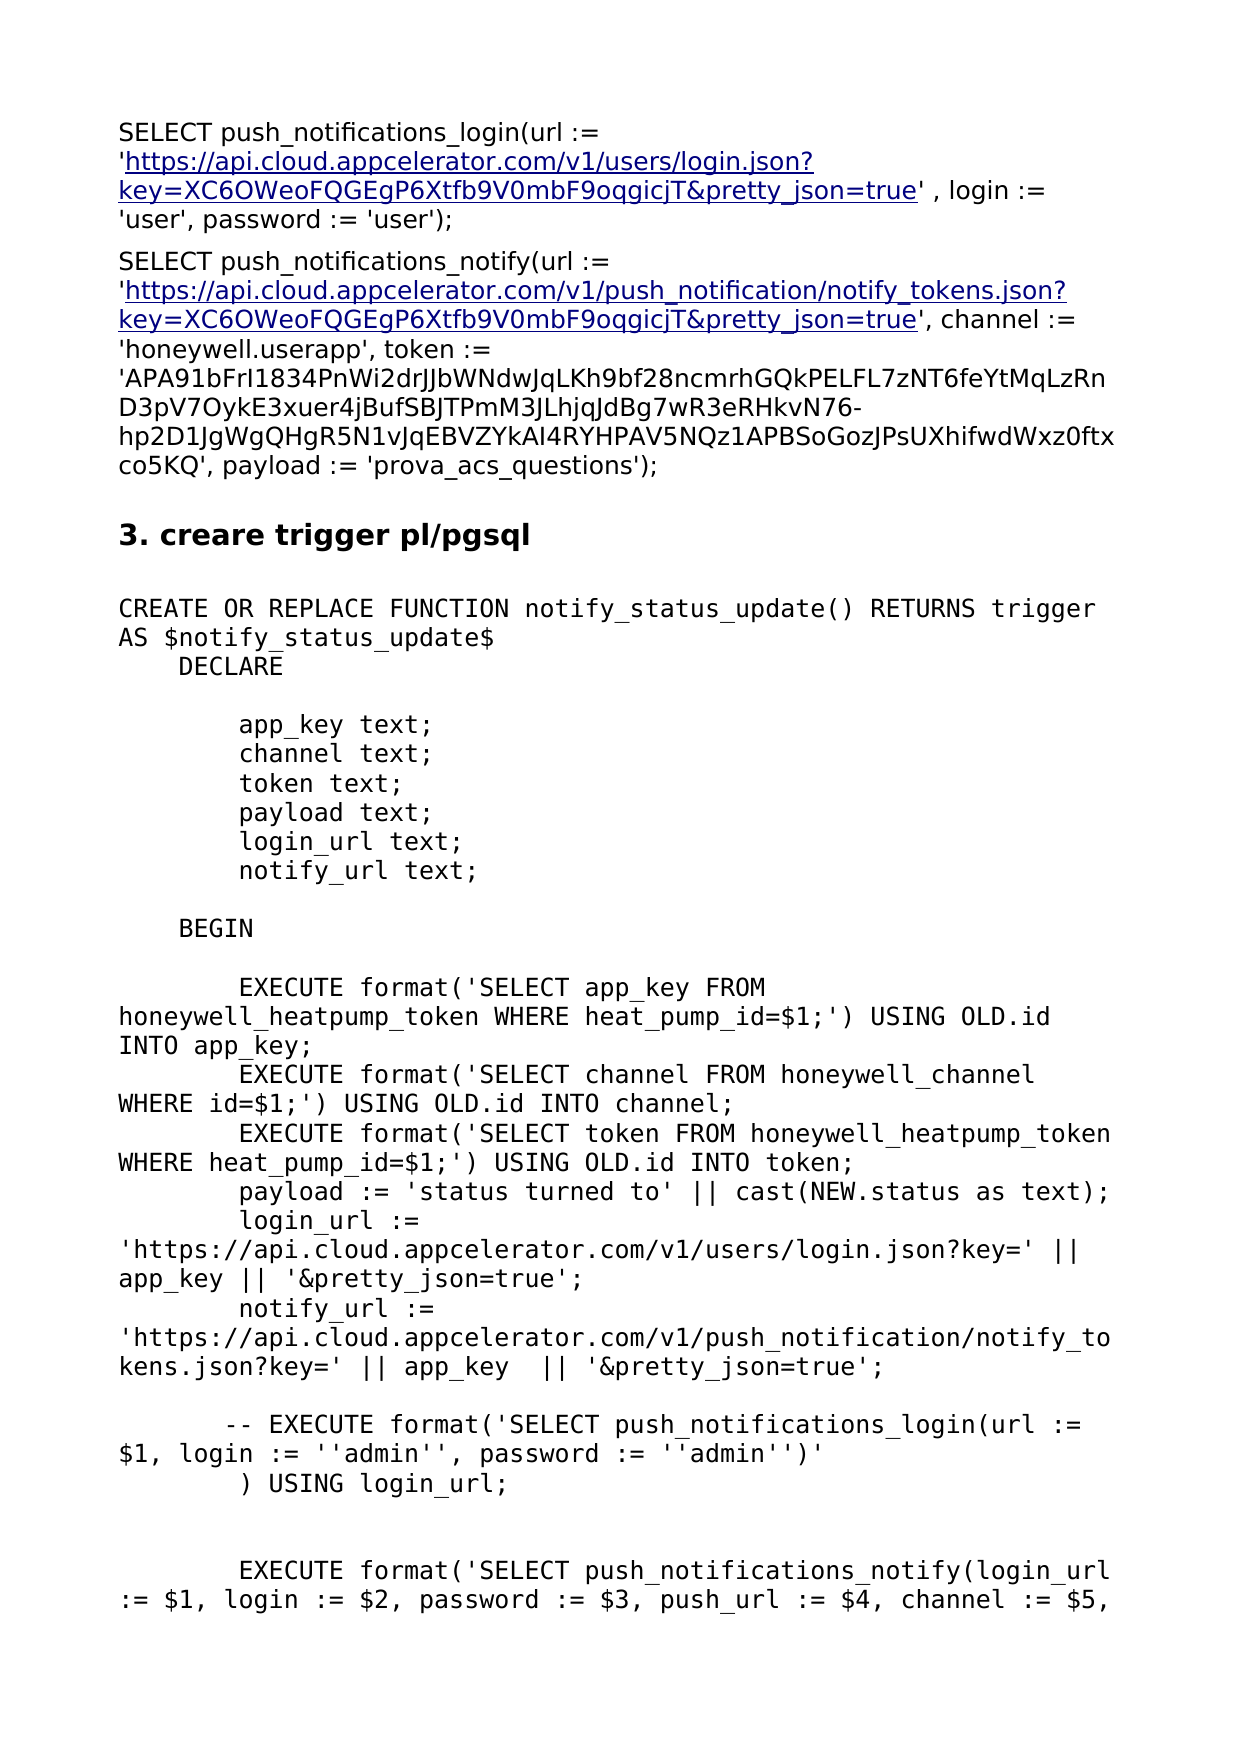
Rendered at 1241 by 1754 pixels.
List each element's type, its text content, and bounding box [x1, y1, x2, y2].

text CREATE OR REPLACE FUNCTION notify_status_update() RETURNS trigger AS $notify_status_update$ DECLARE app_key text; channel text; token text; payload text; login_url text; notify_url text; BEGIN EXECUTE format('SELECT app_key FROM honeywell_heatpump_token WHERE heat_pump_id=$1;') USING OLD.id INTO app_key; EXECUTE format('SELECT channel FROM honeywell_channel WHERE id=$1;') USING OLD.id INTO channel; EXECUTE format('SELECT token FROM honeywell_heatpump_token WHERE heat_pump_id=$1;') USING OLD.id INTO token; payload := 'status turned to' || cast(NEW.status as text); login_url := 'https://api.cloud.appcelerator.com/v1/users/login.json?key=' || app_key || '&pretty_json=true'; notify_url := 'https://api.cloud.appcelerator.com/v1/push_notification/notify_tokens.json?key=' || app_key || '&pretty_json=true'; -- EXECUTE format('SELECT push_notifications_login(url := $1, login := ''admin'', password := ''admin'')' ) USING login_url; EXECUTE format('SELECT push_notifications_notify(login_url := $1, login := $2, password := $3, push_url := $4, channel := $5, [118, 564, 1122, 1614]
text SELECT push_notifications_notify(url := 'https://api.cloud.appcelerator.com/v1/push_notification/notify_tokens.json?key=XC6OWeoFQGEgP6Xtfb9V0mbF9oqgicjT&pretty_json=true', channel := 'honeywell.userapp', token := 'APA91bFrI1834PnWi2drJJbWNdwJqLKh9bf28ncmrhGQkPELFL7zNT6feYtMqLzRnD3pV7OykE3xuer4jBufSBJTPmM3JLhjqJdBg7wR3eRHkvN76-hp2D1JgWgQHgR5N1vJqEBVZYkAI4RYHPAV5NQz1APBSoGozJPsUXhifwdWxz0ftxco5KQ', payload := 'prova_acs_questions'); [118, 247, 1122, 481]
subtitle 3. creare trigger pl/pgsql [118, 518, 1122, 552]
text SELECT push_notifications_login(url := 'https://api.cloud.appcelerator.com/v1/users/login.json?key=XC6OWeoFQGEgP6Xtfb9V0mbF9oqgicjT&pretty_json=true' , login := 'user', password := 'user'); [118, 118, 1122, 235]
